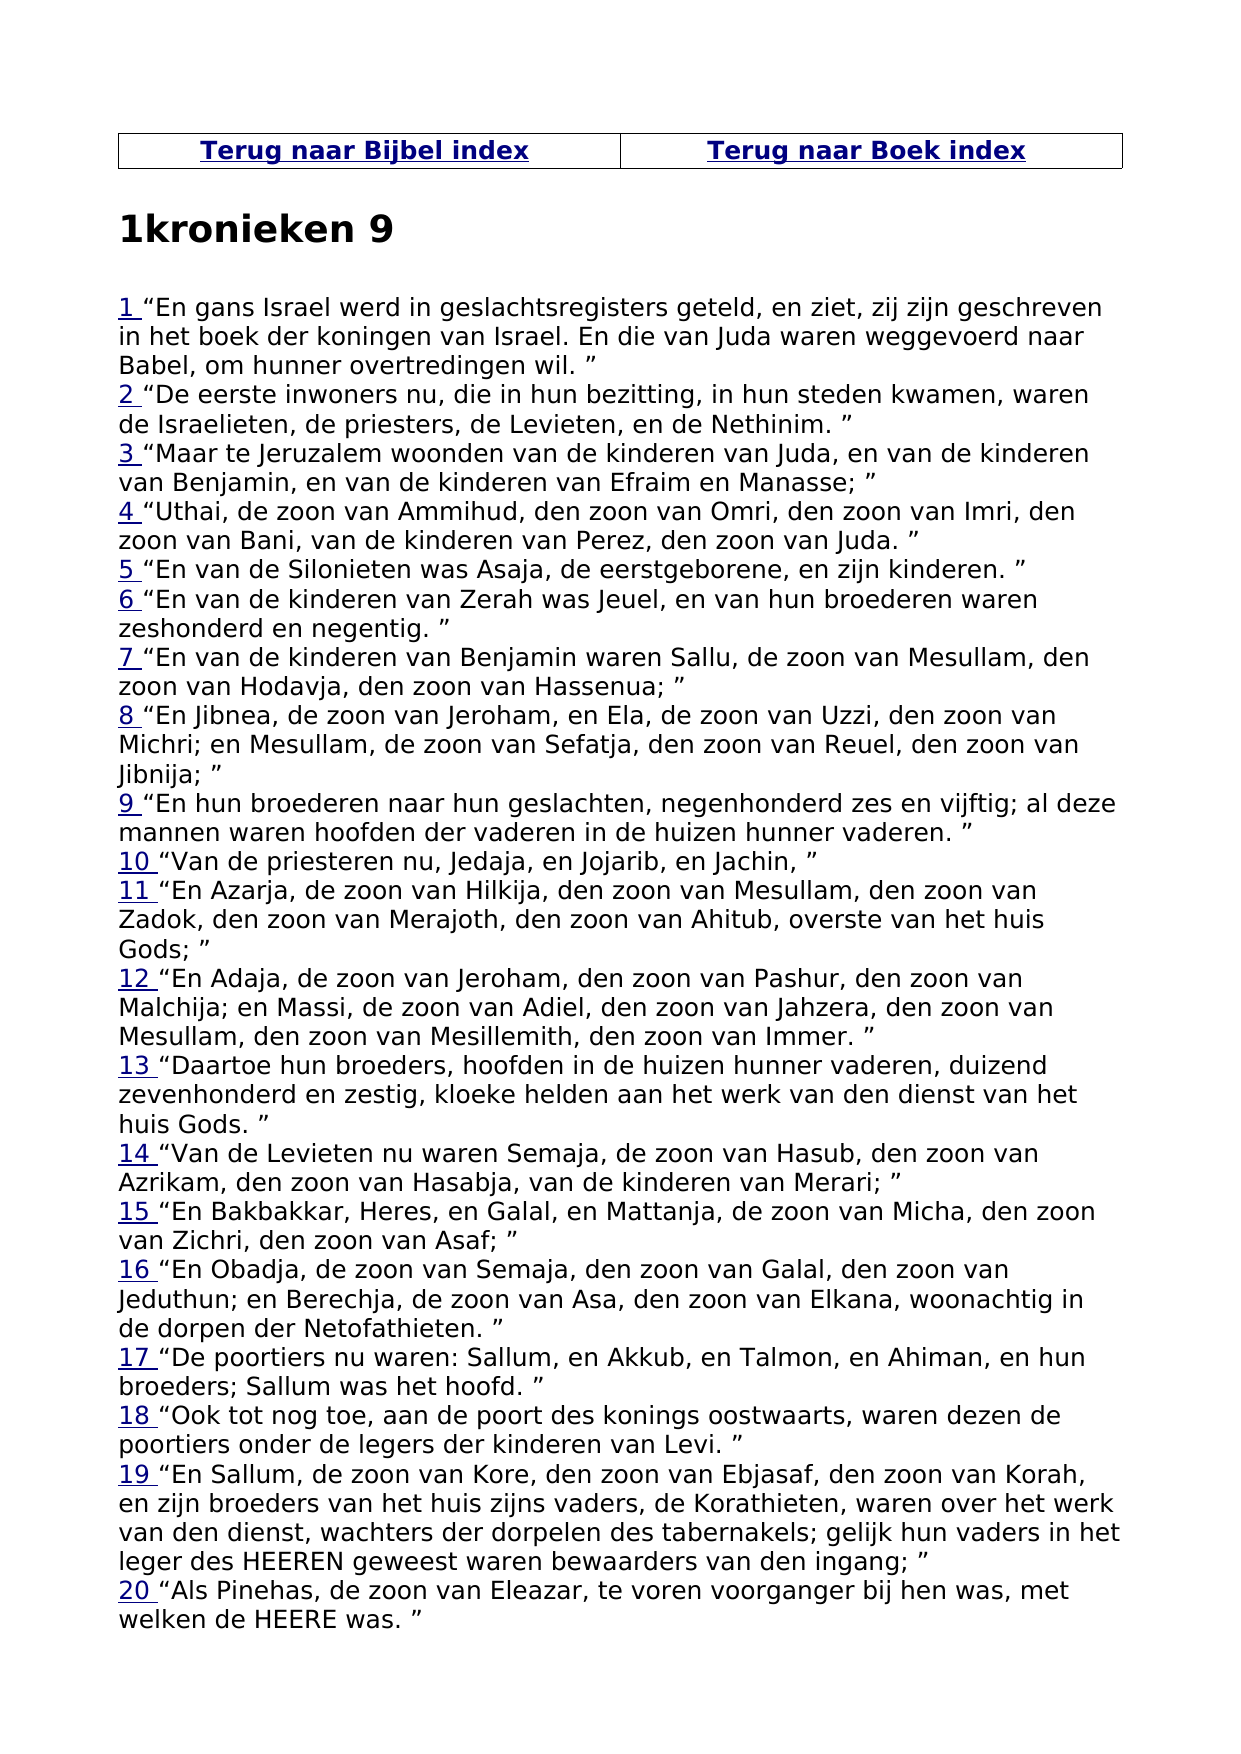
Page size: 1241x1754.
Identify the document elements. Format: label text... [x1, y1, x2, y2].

text 1 “En gans Israel werd in geslachtsregisters geteld, en ziet, zij zijn geschreven in het boek der koningen van Israel. En die van Juda waren weggevoerd naar Babel, om hunner overtredingen wil. ” 2 “De eerste inwoners nu, die in hun bezitting, in hun steden kwamen, waren de Israelieten, de priesters, de Levieten, en de Nethinim. ” 3 “Maar te Jeruzalem woonden van de kinderen van Juda, en van de kinderen van Benjamin, en van de kinderen van Efraim en Manasse; ” 4 “Uthai, de zoon van Ammihud, den zoon van Omri, den zoon van Imri, den zoon van Bani, van de kinderen van Perez, den zoon van Juda. ” 5 “En van de Silonieten was Asaja, de eerstgeborene, en zijn kinderen. ” 6 “En van de kinderen van Zerah was Jeuel, en van hun broederen waren zeshonderd en negentig. ” 7 “En van de kinderen van Benjamin waren Sallu, de zoon van Mesullam, den zoon van Hodavja, den zoon van Hassenua; ” 8 “En Jibnea, de zoon van Jeroham, en Ela, de zoon van Uzzi, den zoon van Michri; en Mesullam, de zoon van Sefatja, den zoon van Reuel, den zoon van Jibnija; ” 9 “En hun broederen naar hun geslachten, negenhonderd zes en vijftig; al deze mannen waren hoofden der vaderen in de huizen hunner vaderen. ” 10 “Van de priesteren nu, Jedaja, en Jojarib, en Jachin, ” 11 “En Azarja, de zoon van Hilkija, den zoon van Mesullam, den zoon van Zadok, den zoon van Merajoth, den zoon van Ahitub, overste van het huis Gods; ” 12 “En Adaja, de zoon van Jeroham, den zoon van Pashur, den zoon van Malchija; en Massi, de zoon van Adiel, den zoon van Jahzera, den zoon van Mesullam, den zoon van Mesillemith, den zoon van Immer. ” 13 “Daartoe hun broeders, hoofden in de huizen hunner vaderen, duizend zevenhonderd en zestig, kloeke helden aan het werk van den dienst van het huis Gods. ” 14 “Van de Levieten nu waren Semaja, de zoon van Hasub, den zoon van Azrikam, den zoon van Hasabja, van de kinderen van Merari; ” 15 “En Bakbakkar, Heres, en Galal, en Mattanja, de zoon van Micha, den zoon van Zichri, den zoon van Asaf; ” 16 “En Obadja, de zoon van Semaja, den zoon van Galal, den zoon van Jeduthun; en Berechja, de zoon van Asa, den zoon van Elkana, woonachtig in de dorpen der Netofathieten. ” 17 “De poortiers nu waren: Sallum, en Akkub, en Talmon, en Ahiman, en hun broeders; Sallum was het hoofd. ” 18 “Ook tot nog toe, aan de poort des konings oostwaarts, waren dezen de poortiers onder de legers der kinderen van Levi. ” 19 “En Sallum, de zoon van Kore, den zoon van Ebjasaf, den zoon van Korah, en zijn broeders van het huis zijns vaders, de Korathieten, waren over het werk van den dienst, wachters der dorpelen des tabernakels; gelijk hun vaders in het leger des HEEREN geweest waren bewaarders van den ingang; ” 20 “Als Pinehas, de zoon van Eleazar, te voren voorganger bij hen was, met welken de HEERE was. ” [118, 264, 1122, 1635]
table_header Terug naar Boek index [621, 134, 1122, 168]
subtitle 1kronieken 9 [118, 208, 1122, 252]
table_header Terug naar Bijbel index [119, 134, 620, 168]
